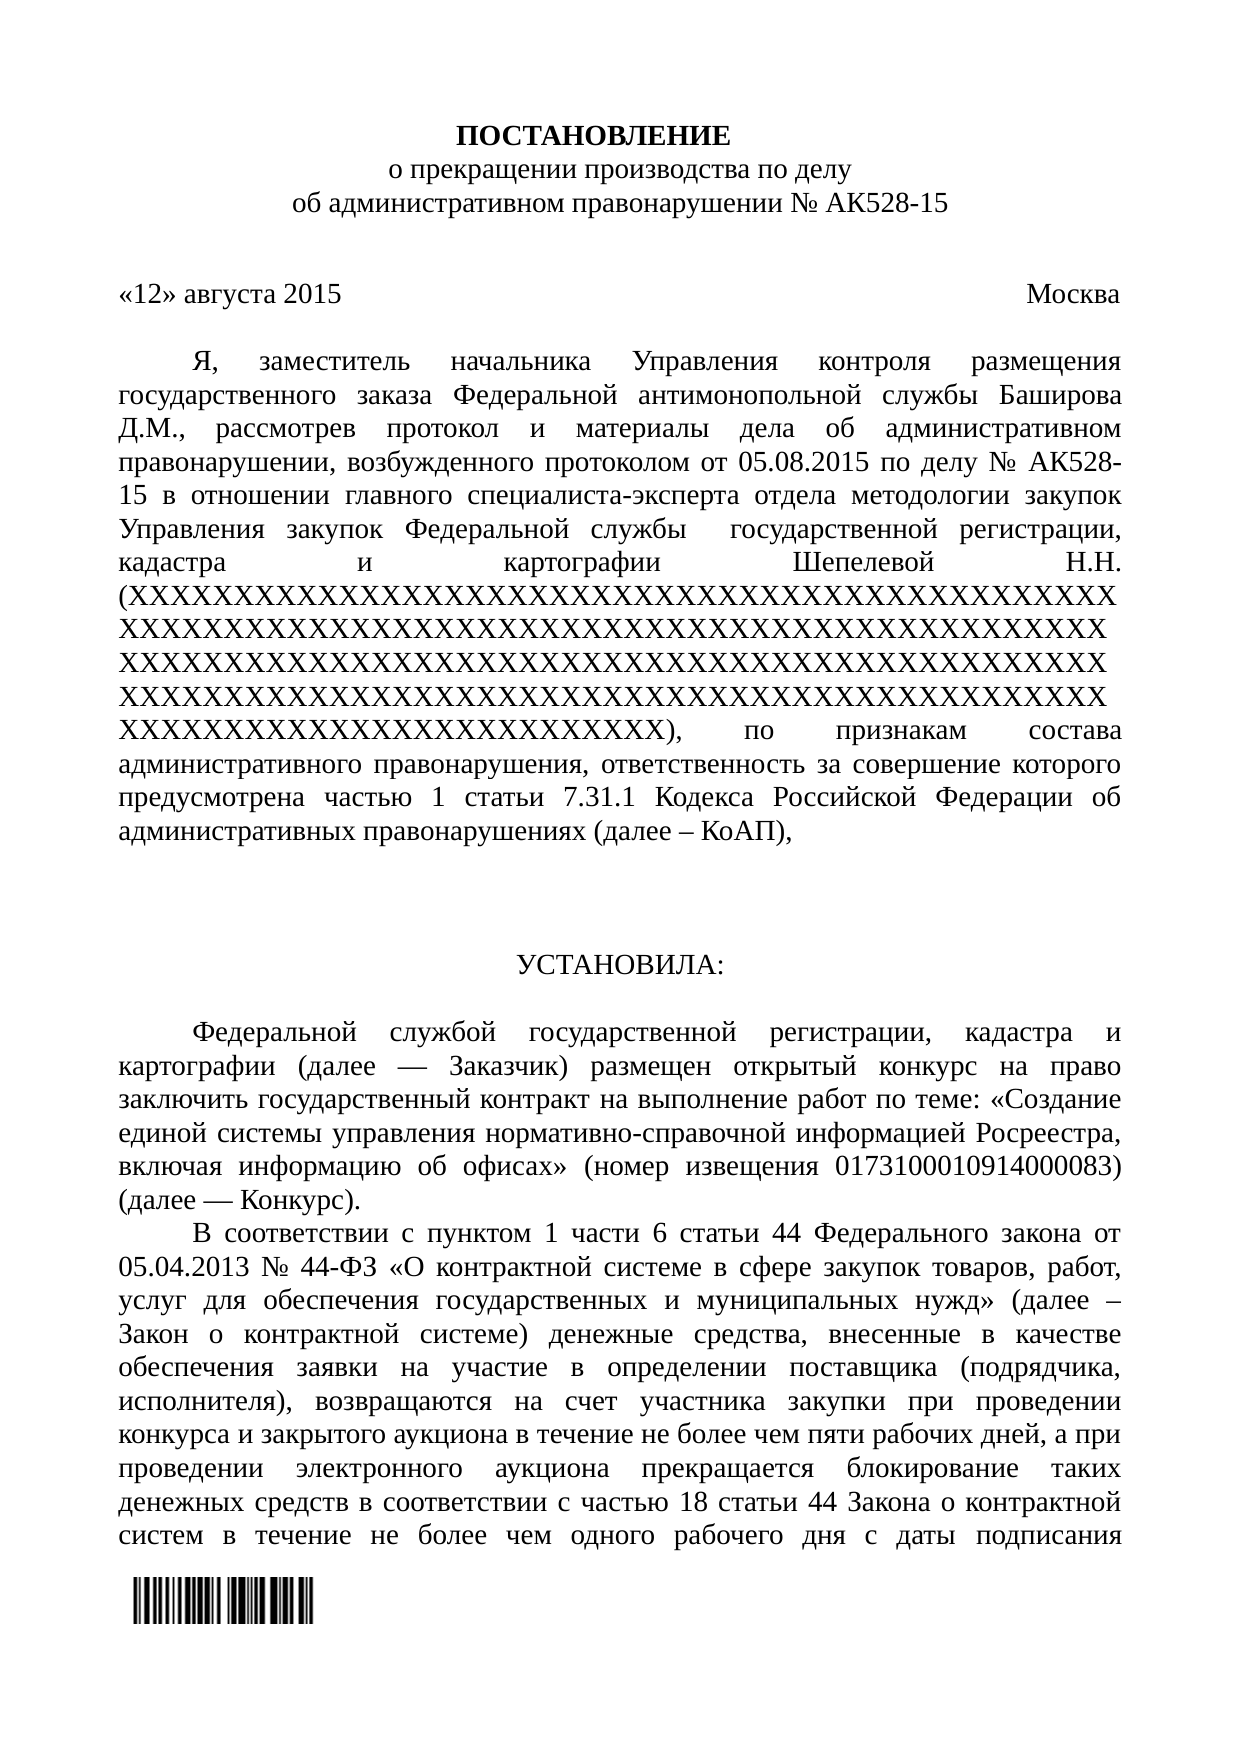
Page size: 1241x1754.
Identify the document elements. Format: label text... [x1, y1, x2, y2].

text В соответствии с пунктом 1 части 6 статьи 44 Федерального закона от 05.04.2013 № 44-ФЗ «О контрактной системе в сфере закупок товаров, работ, услуг для обеспечения государственных и муниципальных нужд» (далее – Закон о контрактной системе) денежные средства, внесенные в качестве обеспечения заявки на участие в определении поставщика (подрядчика, исполнителя), возвращаются на счет участника закупки при проведении конкурса и закрытого аукциона в течение не более чем пяти рабочих дней, а при проведении электронного аукциона прекращается блокирование таких денежных средств в соответствии с частью 18 статьи 44 Закона о контрактной систем в течение не более чем одного рабочего дня с даты подписания [118, 1215, 1122, 1551]
text Федеральной службой государственной регистрации, кадастра и картографии (далее — Заказчик) размещен открытый конкурс на право заключить государственный контракт на выполнение работ по теме: «Создание единой системы управления нормативно-справочной информацией Росреестра, включая информацию об офисах» (номер извещения 0173100010914000083) (далее — Конкурс). [118, 1014, 1122, 1215]
text УСТАНОВИЛА: [118, 947, 1122, 981]
text об административном правонарушении № АК528-15 [118, 185, 1122, 219]
text ПОСТАНОВЛЕНИЕ [117, 118, 1078, 152]
text о прекращении производства по делу [118, 152, 1122, 185]
picture [118, 1577, 331, 1624]
text Я, заместитель начальника Управления контроля размещения государственного заказа Федеральной антимонопольной службы Баширова Д.М., рассмотрев протокол и материалы дела об административном правонарушении, возбужденного протоколом от 05.08.2015 по делу № АК528-15 в отношении главного специалиста-эксперта отдела методологии закупок Управления закупок Федеральной службы государственной регистрации, кадастра и картографии Шепелевой Н.Н. (XXXXXXXXXXXXXXXXXXXXXXXXXXXXXXXXXXXXXXXXXXXXXXXXXXXXXXXXXXXXXXXXXXXXXXXXXXXXXXXXXXXXXXXXXXXXXXXXXXXXXXXXXXXXXXXXXXXXXXXXXXXXXXXXXXXXXXXXXXXXXXXXXXXXXXXXXXXXXXXXXXXXXXXXXXXXXXXXXXXXXXXXXXXXXXXXXXXXXXXXXXXXXXXXXXXXXX), по признакам состава административного правонарушения, ответственность за совершение которого предусмотрена частью 1 статьи 7.31.1 Кодекса Российской Федерации об административных правонарушениях (далее – КоАП), [118, 343, 1122, 846]
text «12» августа 2015 Москва [118, 276, 1122, 310]
